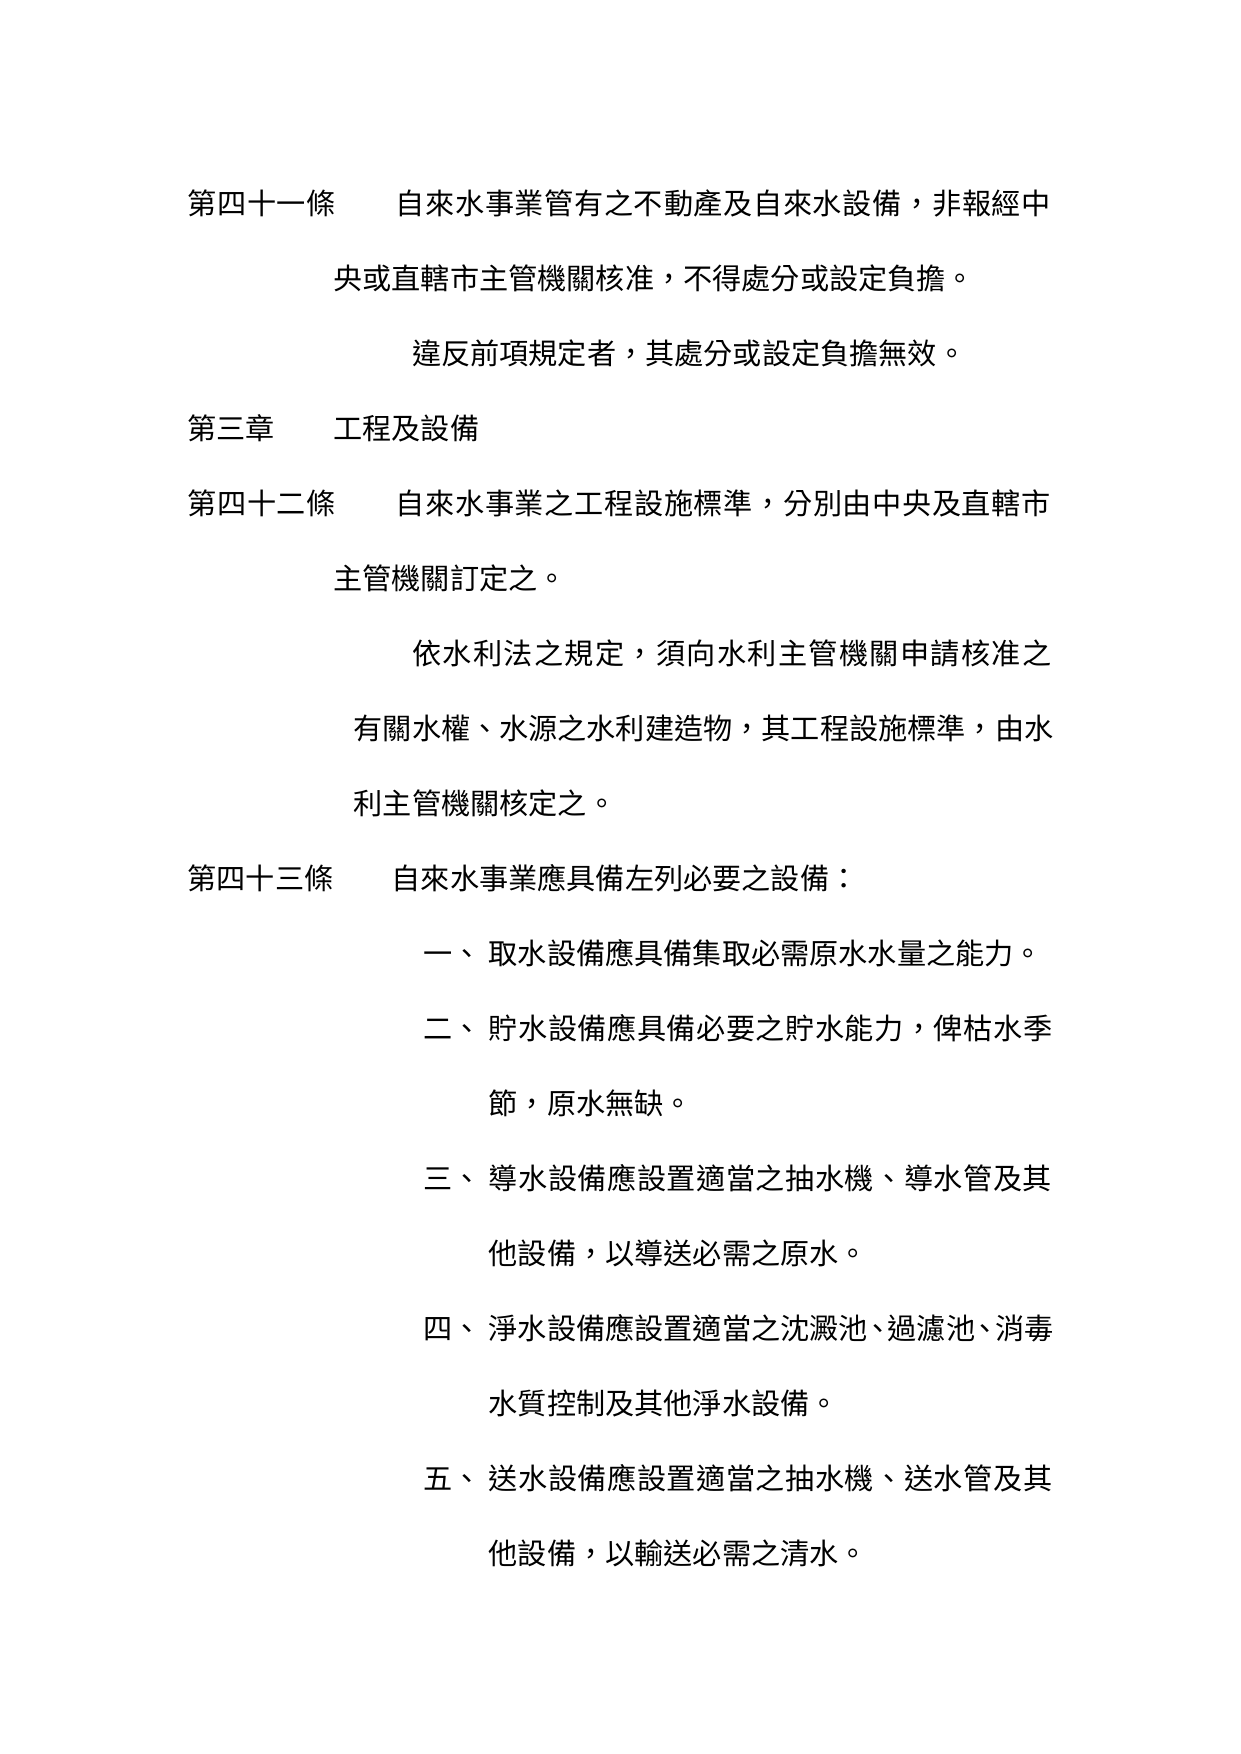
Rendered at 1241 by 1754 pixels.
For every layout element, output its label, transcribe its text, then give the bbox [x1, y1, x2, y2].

text 違反前項規定者，其處分或設定負擔無效。 [353, 314, 1053, 389]
text 第四十三條 自來水事業應具備左列必要之設備： [187, 839, 1053, 914]
text 第四十一條 自來水事業管有之不動產及自來水設備，非報經中央或直轄市主管機關核准，不得處分或設定負擔。 [187, 164, 1053, 314]
text 第三章 工程及設備 [187, 389, 1053, 464]
text 第四十二條 自來水事業之工程設施標準，分別由中央及直轄市主管機關訂定之。 [187, 464, 1053, 614]
list 導水設備應設置適當之抽水機、導水管及其他設備，以導送必需之原水。 [423, 1139, 1053, 1289]
list 貯水設備應具備必要之貯水能力，俾枯水季節，原水無缺。 [423, 989, 1053, 1139]
list 取水設備應具備集取必需原水水量之能力。 [423, 914, 1053, 989]
list 淨水設備應設置適當之沈澱池、過濾池、消毒、水質控制及其他淨水設備。 [423, 1289, 1053, 1439]
text 依水利法之規定，須向水利主管機關申請核准之有關水權、水源之水利建造物，其工程設施標準，由水利主管機關核定之。 [353, 614, 1053, 839]
list 送水設備應設置適當之抽水機、送水管及其他設備，以輸送必需之清水。 [423, 1439, 1053, 1589]
